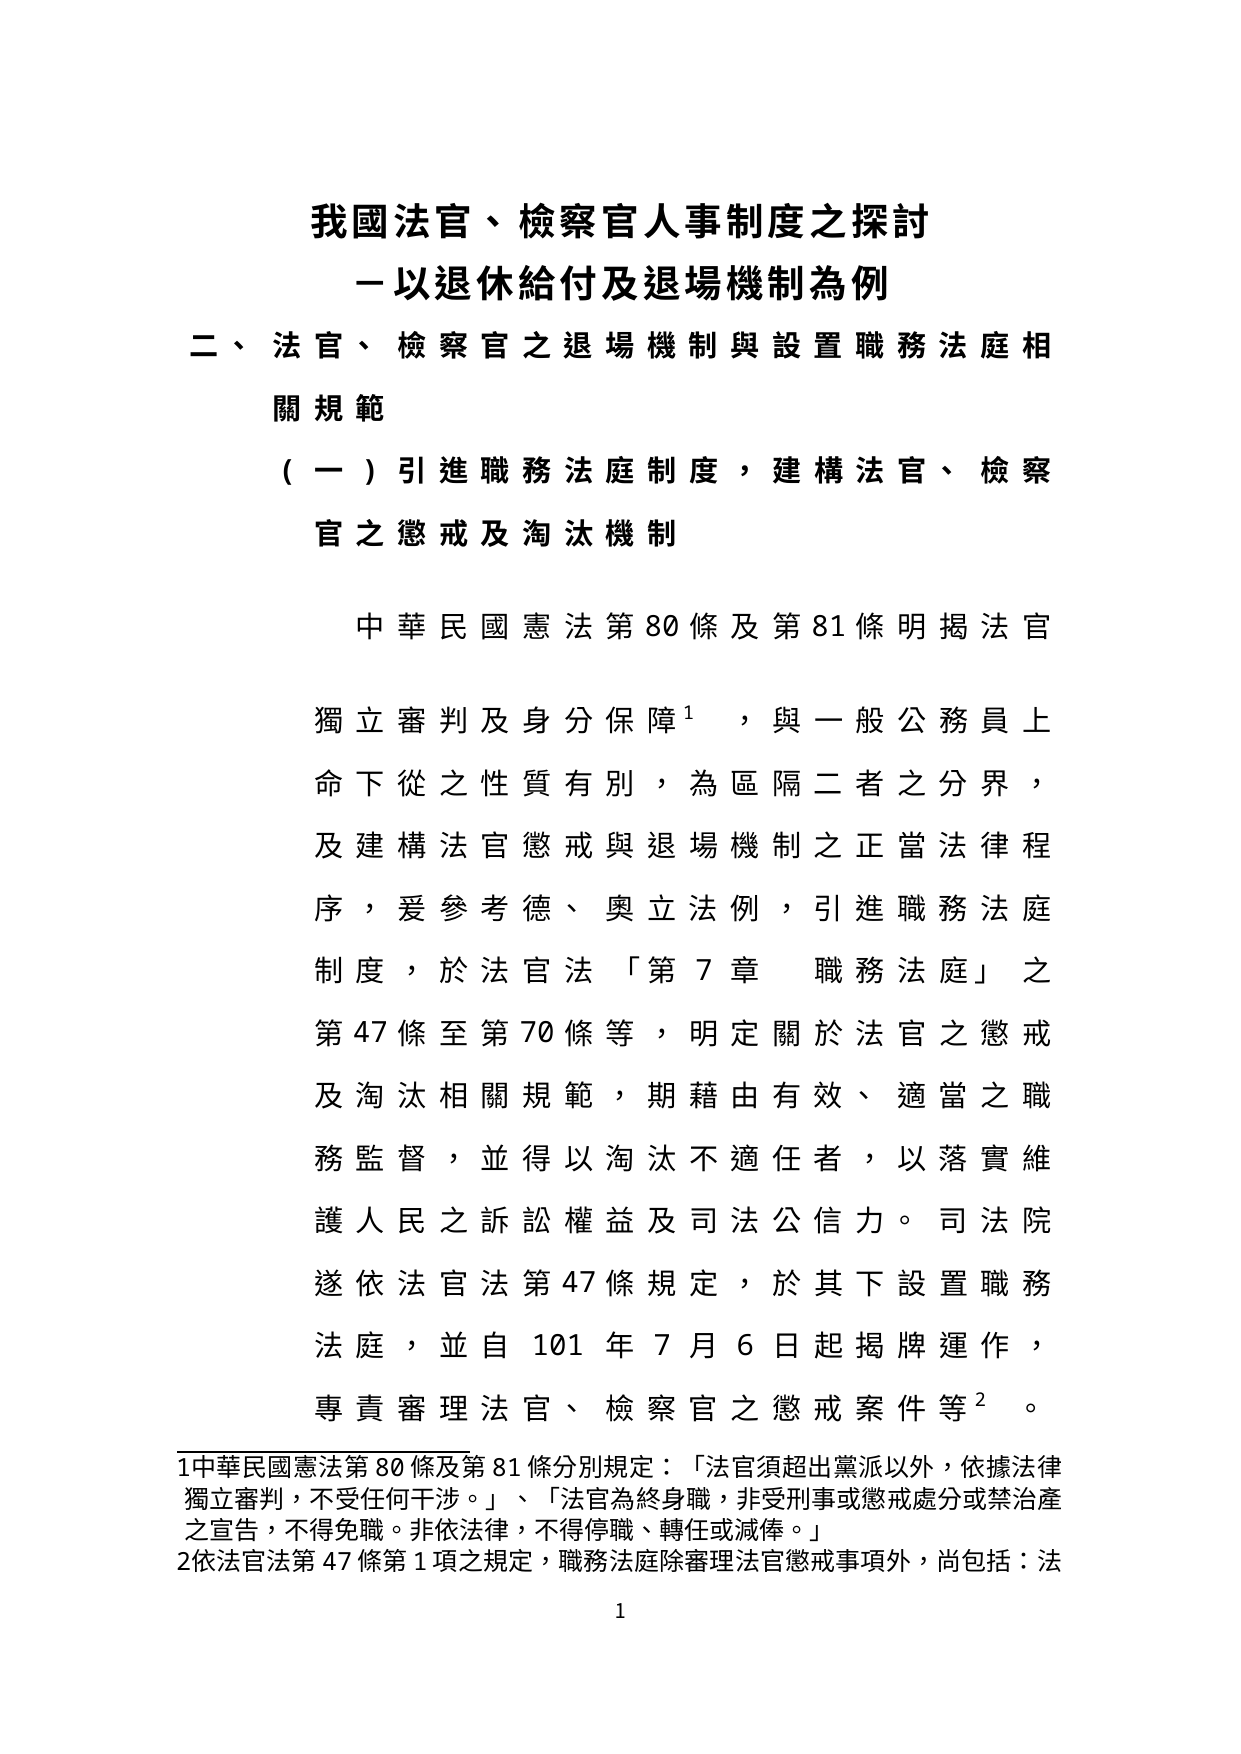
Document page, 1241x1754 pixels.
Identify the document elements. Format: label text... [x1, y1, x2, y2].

text (一)引進職務法庭制度，建構法官、檢察官之懲戒及淘汰機制 [242, 427, 1058, 552]
text 依法官法第47條第1項之規定，職務法庭除審理法官懲戒事項外，尚包括：法官不服撤銷任用資格、免職、停止職務、解職、轉任法官以外職務或調動之事項；職務監督影響法官審判獨立之事項；及 其他依法律應由職務法庭管轄之事項。又同法第89條第8項規定：「檢察官之懲戒，由司法院職務法庭審理之。其移送及審理程序準用法官之懲戒程序。」 [176, 1546, 1063, 1577]
text 我國法官、檢察官人事制度之探討 [183, 177, 1058, 240]
text 中華民國憲法第80條及第81條分別規定：「法官須超出黨派以外，依據法律獨立審判，不受任何干涉。」、「法官為終身職，非受刑事或懲戒處分或禁治產之宣告，不得免職。非依法律，不得停職、轉任或減俸。」 [176, 1452, 1063, 1546]
text 二、法官、檢察官之退場機制與設置職務法庭相關規範 [183, 302, 1058, 427]
text －以退休給付及退場機制為例 [183, 240, 1058, 302]
text 中華民國憲法第80條及第81條明揭法官獨立審判及身分保障，與一般公務員上命下從之性質有別，為區隔二者之分界，及建構法官懲戒與退場機制之正當法律程序，爰參考德、奧立法例，引進職務法庭制度，於法官法「第7章 職務法庭」之第47條至第70條等，明定關於法官之懲戒及淘汰相關規範，期藉由有效、適當之職務監督，並得以淘汰不適任者，以落實維護人民之訴訟權益及司法公信力。司法院遂依法官法第47條規定，於其下設置職務法庭，並自101年7月6日起揭牌運作，專責審理法官、檢察官之懲戒案件等。 [271, 552, 1058, 1427]
